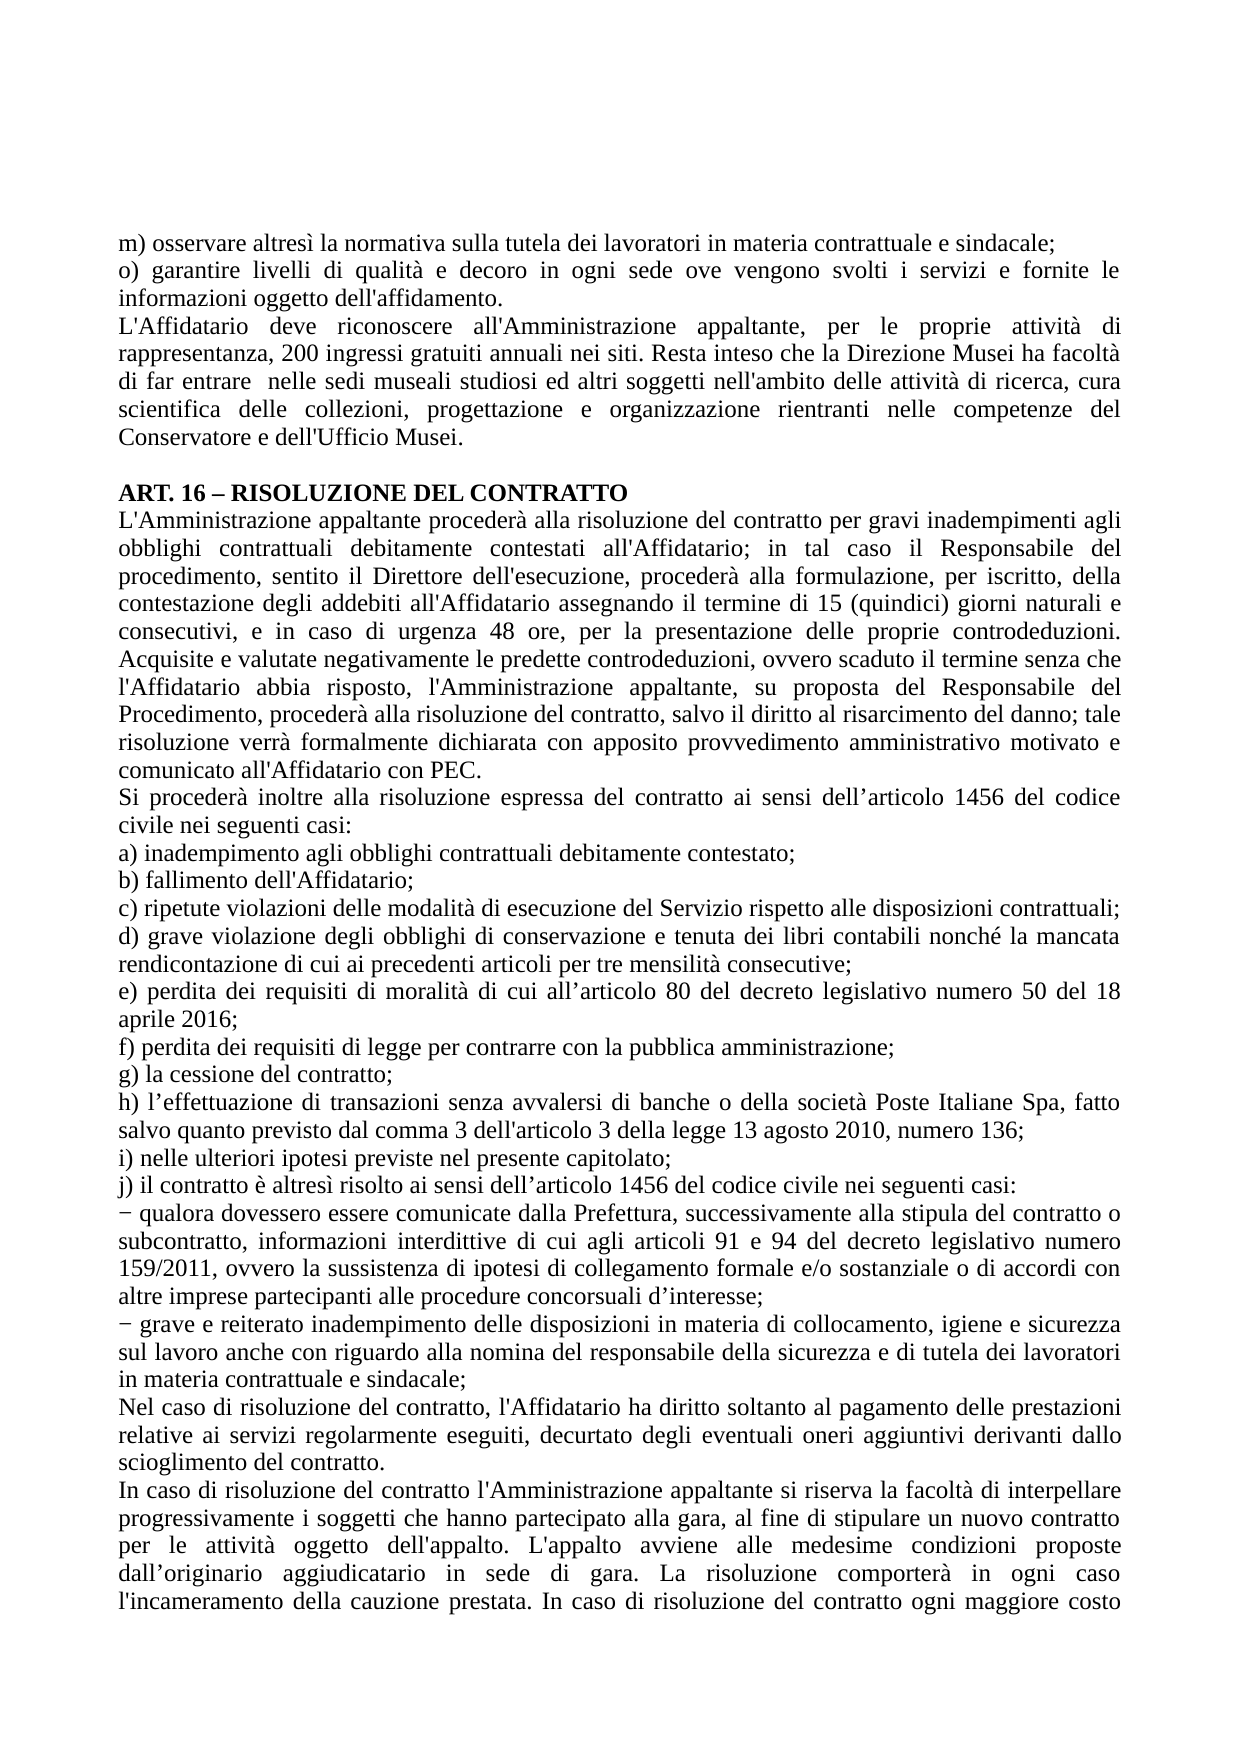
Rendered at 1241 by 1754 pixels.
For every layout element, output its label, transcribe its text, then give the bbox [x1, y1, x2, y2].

text In caso di risoluzione del contratto l'Amministrazione appaltante si riserva la facoltà di interpellare progressivamente i soggetti che hanno partecipato alla gara, al fine di stipulare un nuovo contratto per le attività oggetto dell'appalto. L'appalto avviene alle medesime condizioni proposte dall’originario aggiudicatario in sede di gara. La risoluzione comporterà in ogni caso l'incameramento della cauzione prestata. In caso di risoluzione del contratto ogni maggiore costo [118, 1476, 1122, 1615]
text L'Affidatario deve riconoscere all'Amministrazione appaltante, per le proprie attività di rappresentanza, 200 ingressi gratuiti annuali nei siti. Resta inteso che la Direzione Musei ha facoltà di far entrare nelle sedi museali studiosi ed altri soggetti nell'ambito delle attività di ricerca, cura scientifica delle collezioni, progettazione e organizzazione rientranti nelle competenze del Conservatore e dell'Ufficio Musei. [118, 312, 1122, 450]
text e) perdita dei requisiti di moralità di cui all’articolo 80 del decreto legislativo numero 50 del 18 aprile 2016; [118, 977, 1122, 1033]
text − qualora dovessero essere comunicate dalla Prefettura, successivamente alla stipula del contratto o subcontratto, informazioni interdittive di cui agli articoli 91 e 94 del decreto legislativo numero 159/2011, ovvero la sussistenza di ipotesi di collegamento formale e/o sostanziale o di accordi con altre imprese partecipanti alle procedure concorsuali d’interesse; [118, 1199, 1122, 1310]
text o) garantire livelli di qualità e decoro in ogni sede ove vengono svolti i servizi e fornite le informazioni oggetto dell'affidamento. [118, 256, 1122, 312]
text a) inadempimento agli obblighi contrattuali debitamente contestato; [118, 839, 1122, 867]
text Si procederà inoltre alla risoluzione espressa del contratto ai sensi dell’articolo 1456 del codice civile nei seguenti casi: [118, 783, 1122, 839]
text i) nelle ulteriori ipotesi previste nel presente capitolato; [118, 1144, 1122, 1171]
text d) grave violazione degli obblighi di conservazione e tenuta dei libri contabili nonché la mancata rendicontazione di cui ai precedenti articoli per tre mensilità consecutive; [118, 922, 1122, 977]
text c) ripetute violazioni delle modalità di esecuzione del Servizio rispetto alle disposizioni contrattuali; [118, 894, 1122, 922]
text b) fallimento dell'Affidatario; [118, 867, 1122, 894]
text j) il contratto è altresì risolto ai sensi dell’articolo 1456 del codice civile nei seguenti casi: [118, 1171, 1122, 1199]
text Nel caso di risoluzione del contratto, l'Affidatario ha diritto soltanto al pagamento delle prestazioni relative ai servizi regolarmente eseguiti, decurtato degli eventuali oneri aggiuntivi derivanti dallo scioglimento del contratto. [118, 1393, 1122, 1476]
text ART. 16 – RISOLUZIONE DEL CONTRATTO [118, 479, 1122, 506]
text g) la cessione del contratto; [118, 1061, 1122, 1088]
text L'Amministrazione appaltante procederà alla risoluzione del contratto per gravi inadempimenti agli obblighi contrattuali debitamente contestati all'Affidatario; in tal caso il Responsabile del procedimento, sentito il Direttore dell'esecuzione, procederà alla formulazione, per iscritto, della contestazione degli addebiti all'Affidatario assegnando il termine di 15 (quindici) giorni naturali e consecutivi, e in caso di urgenza 48 ore, per la presentazione delle proprie controdeduzioni. Acquisite e valutate negativamente le predette controdeduzioni, ovvero scaduto il termine senza che l'Affidatario abbia risposto, l'Amministrazione appaltante, su proposta del Responsabile del Procedimento, procederà alla risoluzione del contratto, salvo il diritto al risarcimento del danno; tale risoluzione verrà formalmente dichiarata con apposito provvedimento amministrativo motivato e comunicato all'Affidatario con PEC. [118, 506, 1122, 783]
text m) osservare altresì la normativa sulla tutela dei lavoratori in materia contrattuale e sindacale; [118, 229, 1122, 256]
text − grave e reiterato inadempimento delle disposizioni in materia di collocamento, igiene e sicurezza sul lavoro anche con riguardo alla nomina del responsabile della sicurezza e di tutela dei lavoratori in materia contrattuale e sindacale; [118, 1310, 1122, 1393]
text f) perdita dei requisiti di legge per contrarre con la pubblica amministrazione; [118, 1033, 1122, 1061]
text h) l’effettuazione di transazioni senza avvalersi di banche o della società Poste Italiane Spa, fatto salvo quanto previsto dal comma 3 dell'articolo 3 della legge 13 agosto 2010, numero 136; [118, 1088, 1122, 1144]
